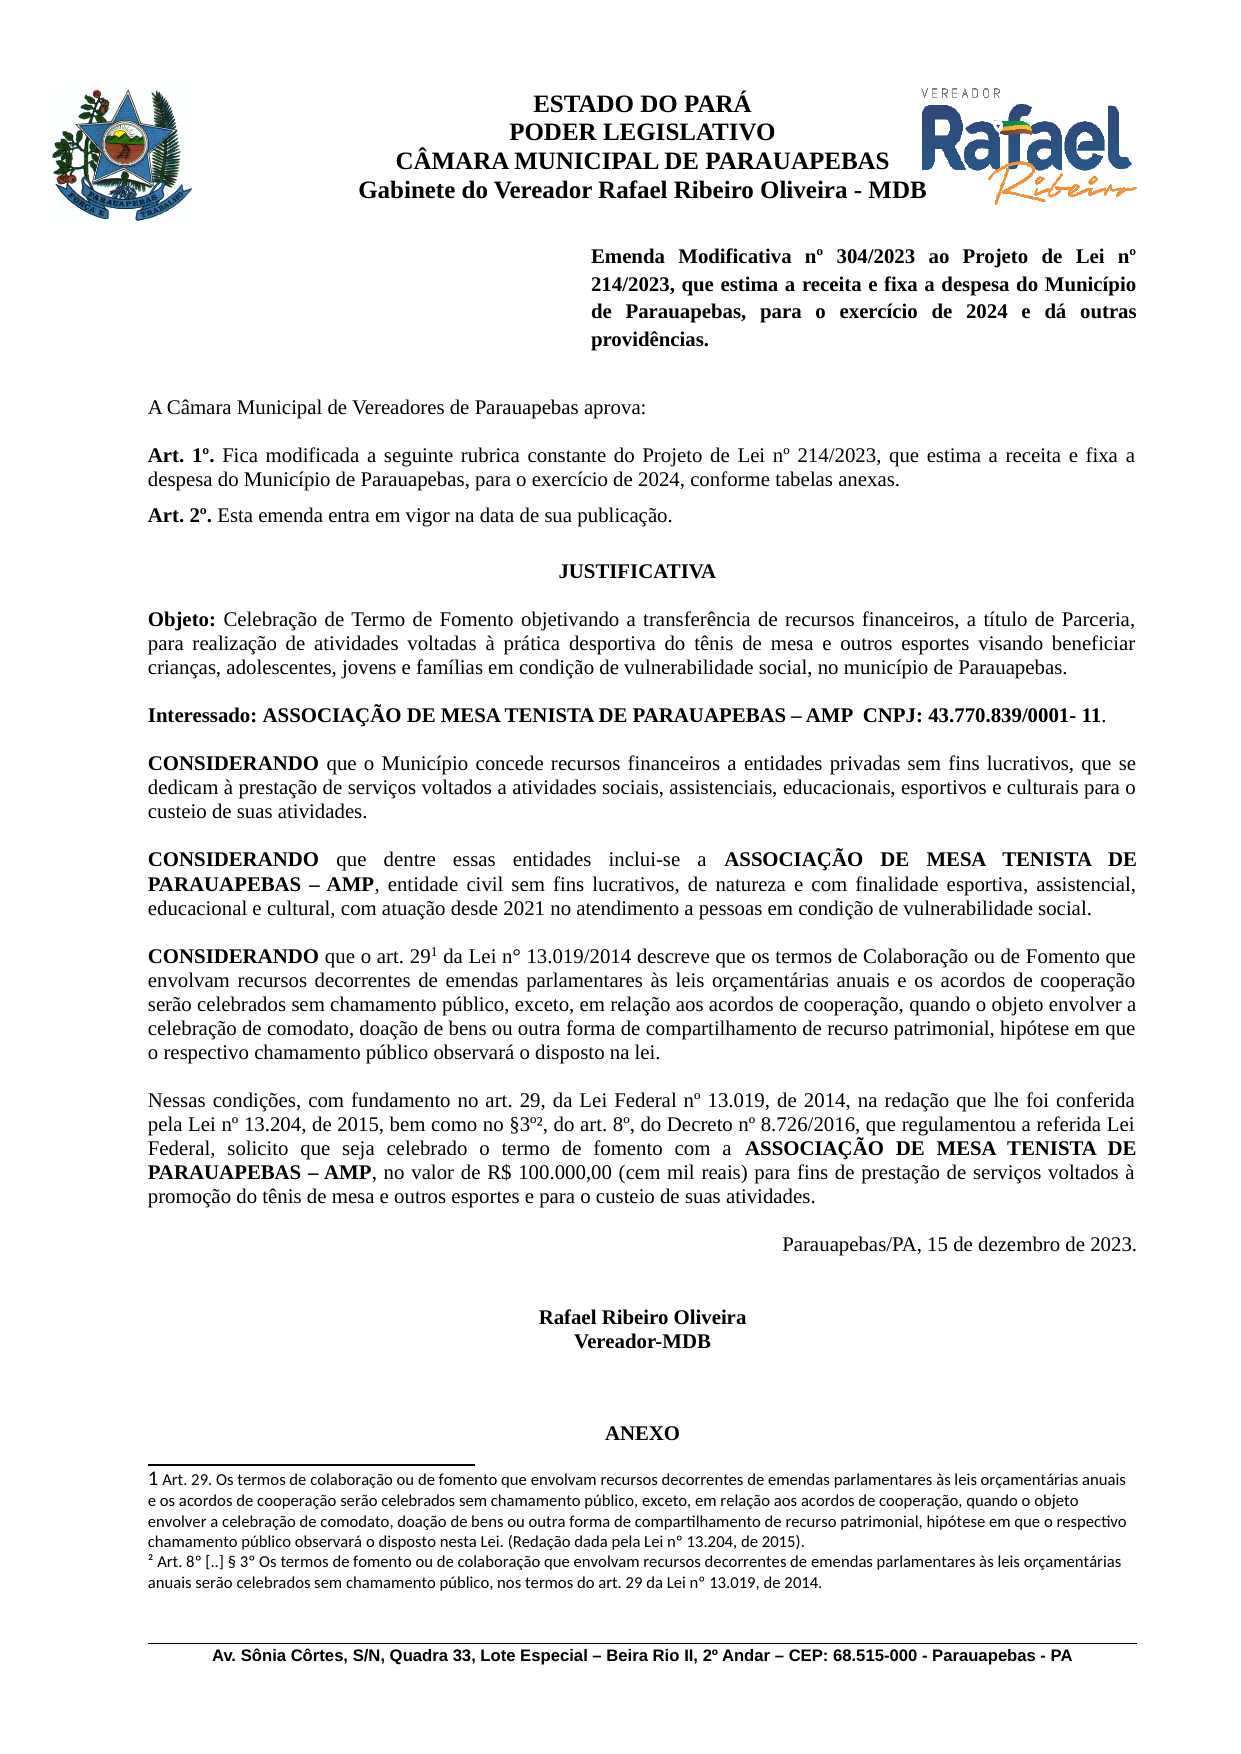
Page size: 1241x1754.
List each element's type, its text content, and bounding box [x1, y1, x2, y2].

text Art. 29. Os termos de colaboração ou de fomento que envolvam recursos decorrentes de emendas parlamentares às leis orçamentárias anuais e os acordos de cooperação serão celebrados sem chamamento público, exceto, em relação aos acordos de cooperação, quando o objeto envolver a celebração de comodato, doação de bens ou outra forma de compartilhamento de recurso patrimonial, hipótese em que o respectivo chamamento público observará o disposto nesta Lei. (Redação dada pela Lei nº 13.204, de 2015). [148, 1465, 1137, 1552]
text Objeto: Celebração de Termo de Fomento objetivando a transferência de recursos financeiros, a título de Parceria, para realização de atividades voltadas à prática desportiva do tênis de mesa e outros esportes visando beneficiar crianças, adolescentes, jovens e famílias em condição de vulnerabilidade social, no município de Parauapebas. [148, 607, 1137, 679]
text Parauapebas/PA, 15 de dezembro de 2023. [148, 1232, 1137, 1256]
text Art. 1º. Fica modificada a seguinte rubrica constante do Projeto de Lei nº 214/2023, que estima a receita e fixa a despesa do Município de Parauapebas, para o exercício de 2024, conforme tabelas anexas. [148, 443, 1137, 491]
text JUSTIFICATIVA [148, 559, 1137, 583]
text A Câmara Municipal de Vereadores de Parauapebas aprova: [148, 395, 1137, 419]
text Nessas condições, com fundamento no art. 29, da Lei Federal nº 13.019, de 2014, na redação que lhe foi conferida pela Lei nº 13.204, de 2015, bem como no §3º², do art. 8º, do Decreto nº 8.726/2016, que regulamentou a referida Lei Federal, solicito que seja celebrado o termo de fomento com a ASSOCIAÇÃO DE MESA TENISTA DE PARAUAPEBAS – AMP, no valor de R$ 100.000,00 (cem mil reais) para fins de prestação de serviços voltados à promoção do tênis de mesa e outros esportes e para o custeio de suas atividades. [148, 1088, 1137, 1208]
text CONSIDERANDO que o Município concede recursos financeiros a entidades privadas sem fins lucrativos, que se dedicam à prestação de serviços voltados a atividades sociais, assistenciais, educacionais, esportivos e culturais para o custeio de suas atividades. [148, 751, 1137, 823]
text Art. 2º. Esta emenda entra em vigor na data de sua publicação. [148, 503, 1137, 527]
text Interessado: ASSOCIAÇÃO DE MESA TENISTA DE PARAUAPEBAS – AMP CNPJ: 43.770.839/0001- 11. [148, 703, 1137, 727]
text Rafael Ribeiro Oliveira [148, 1304, 1137, 1329]
text ² Art. 8º [..] § 3º Os termos de fomento ou de colaboração que envolvam recursos decorrentes de emendas parlamentares às leis orçamentárias anuais serão celebrados sem chamamento público, nos termos do art. 29 da Lei nº 13.019, de 2014. [148, 1552, 1137, 1592]
text Vereador-MDB [148, 1329, 1137, 1353]
text Emenda Modificativa nº 304/2023 ao Projeto de Lei nº 214/2023, que estima a receita e fixa a despesa do Município de Parauapebas, para o exercício de 2024 e dá outras providências. [591, 244, 1137, 351]
text ANEXO [148, 1420, 1137, 1444]
text CONSIDERANDO que dentre essas entidades inclui-se a ASSOCIAÇÃO DE MESA TENISTA DE PARAUAPEBAS – AMP, entidade civil sem fins lucrativos, de natureza e com finalidade esportiva, assistencial, educacional e cultural, com atuação desde 2021 no atendimento a pessoas em condição de vulnerabilidade social. [148, 847, 1137, 919]
text CONSIDERANDO que o art. 29 da Lei n° 13.019/2014 descreve que os termos de Colaboração ou de Fomento que envolvam recursos decorrentes de emendas parlamentares às leis orçamentárias anuais e os acordos de cooperação serão celebrados sem chamamento público, exceto, em relação aos acordos de cooperação, quando o objeto envolver a celebração de comodato, doação de bens ou outra forma de compartilhamento de recurso patrimonial, hipótese em que o respectivo chamamento público observará o disposto na lei. [148, 944, 1137, 1064]
